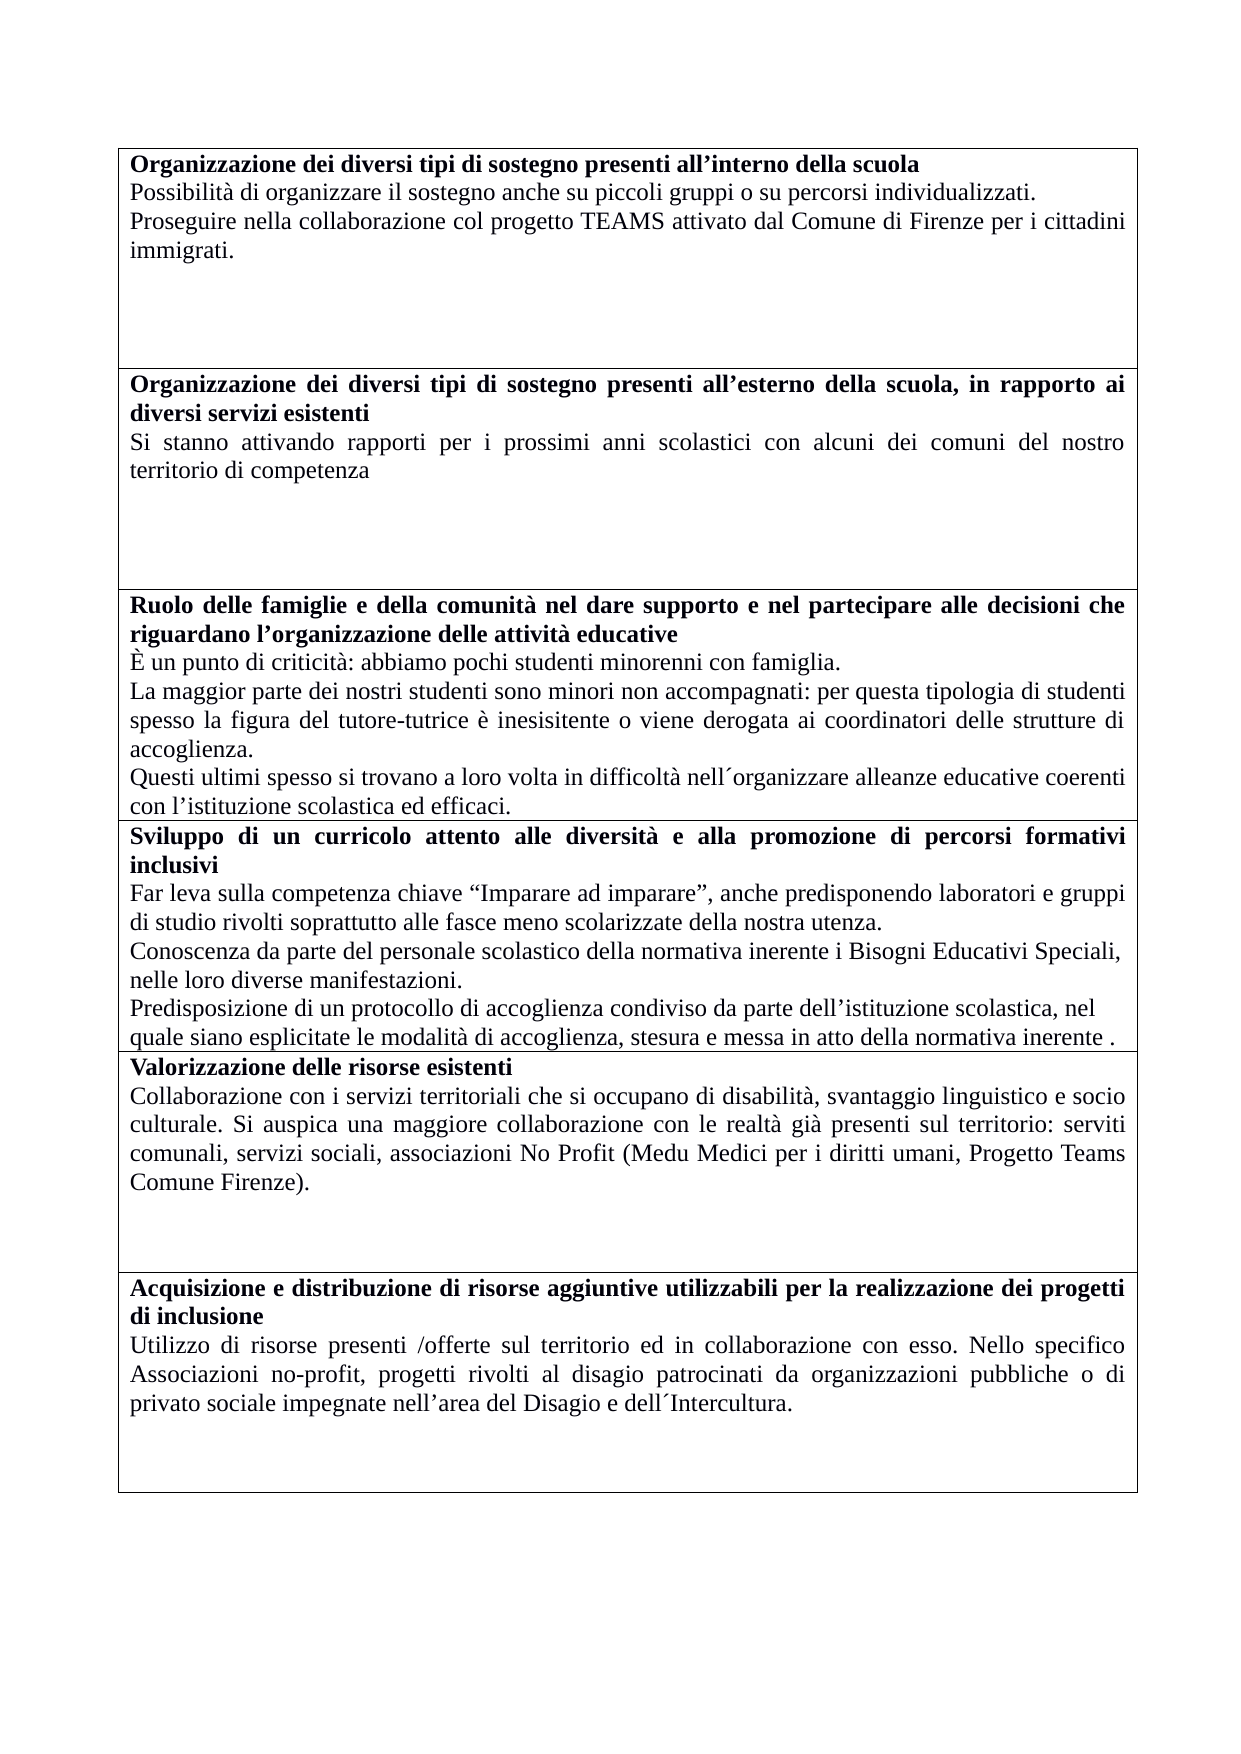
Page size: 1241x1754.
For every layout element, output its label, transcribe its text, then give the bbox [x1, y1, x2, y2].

table_cell Sviluppo di un curricolo attento alle diversità e alla promozione di percorsi formativi inclusivi Far leva sulla competenza chiave “Imparare ad imparare”, anche predisponendo laboratori e gruppi di studio rivolti soprattutto alle fasce meno scolarizzate della nostra utenza. Conoscenza da parte del personale scolastico della normativa inerente i Bisogni Educativi Speciali, nelle loro diverse manifestazioni. Predisposizione di un protocollo di accoglienza condiviso da parte dell’istituzione scolastica, nel quale siano esplicitate le modalità di accoglienza, stesura e messa in atto della normativa inerente . [119, 821, 1137, 1051]
table_cell Ruolo delle famiglie e della comunità nel dare supporto e nel partecipare alle decisioni che riguardano l’organizzazione delle attività educative È un punto di criticità: abbiamo pochi studenti minorenni con famiglia. La maggior parte dei nostri studenti sono minori non accompagnati: per questa tipologia di studenti spesso la figura del tutore-tutrice è inesisitente o viene derogata ai coordinatori delle strutture di accoglienza. Questi ultimi spesso si trovano a loro volta in difficoltà nell´organizzare alleanze educative coerenti con l’istituzione scolastica ed efficaci. [119, 590, 1137, 820]
table_cell Acquisizione e distribuzione di risorse aggiuntive utilizzabili per la realizzazione dei progetti di inclusione Utilizzo di risorse presenti /offerte sul territorio ed in collaborazione con esso. Nello specifico Associazioni no-profit, progetti rivolti al disagio patrocinati da organizzazioni pubbliche o di privato sociale impegnate nell’area del Disagio e dell´Intercultura. [119, 1273, 1137, 1492]
table_cell Organizzazione dei diversi tipi di sostegno presenti all’esterno della scuola, in rapporto ai diversi servizi esistenti Si stanno attivando rapporti per i prossimi anni scolastici con alcuni dei comuni del nostro territorio di competenza [119, 369, 1137, 589]
table_cell Organizzazione dei diversi tipi di sostegno presenti all’interno della scuola Possibilità di organizzare il sostegno anche su piccoli gruppi o su percorsi individualizzati. Proseguire nella collaborazione col progetto TEAMS attivato dal Comune di Firenze per i cittadini immigrati. [119, 149, 1137, 368]
table_cell Valorizzazione delle risorse esistenti Collaborazione con i servizi territoriali che si occupano di disabilità, svantaggio linguistico e socio culturale. Si auspica una maggiore collaborazione con le realtà già presenti sul territorio: serviti comunali, servizi sociali, associazioni No Profit (Medu Medici per i diritti umani, Progetto Teams Comune Firenze). [119, 1052, 1137, 1272]
